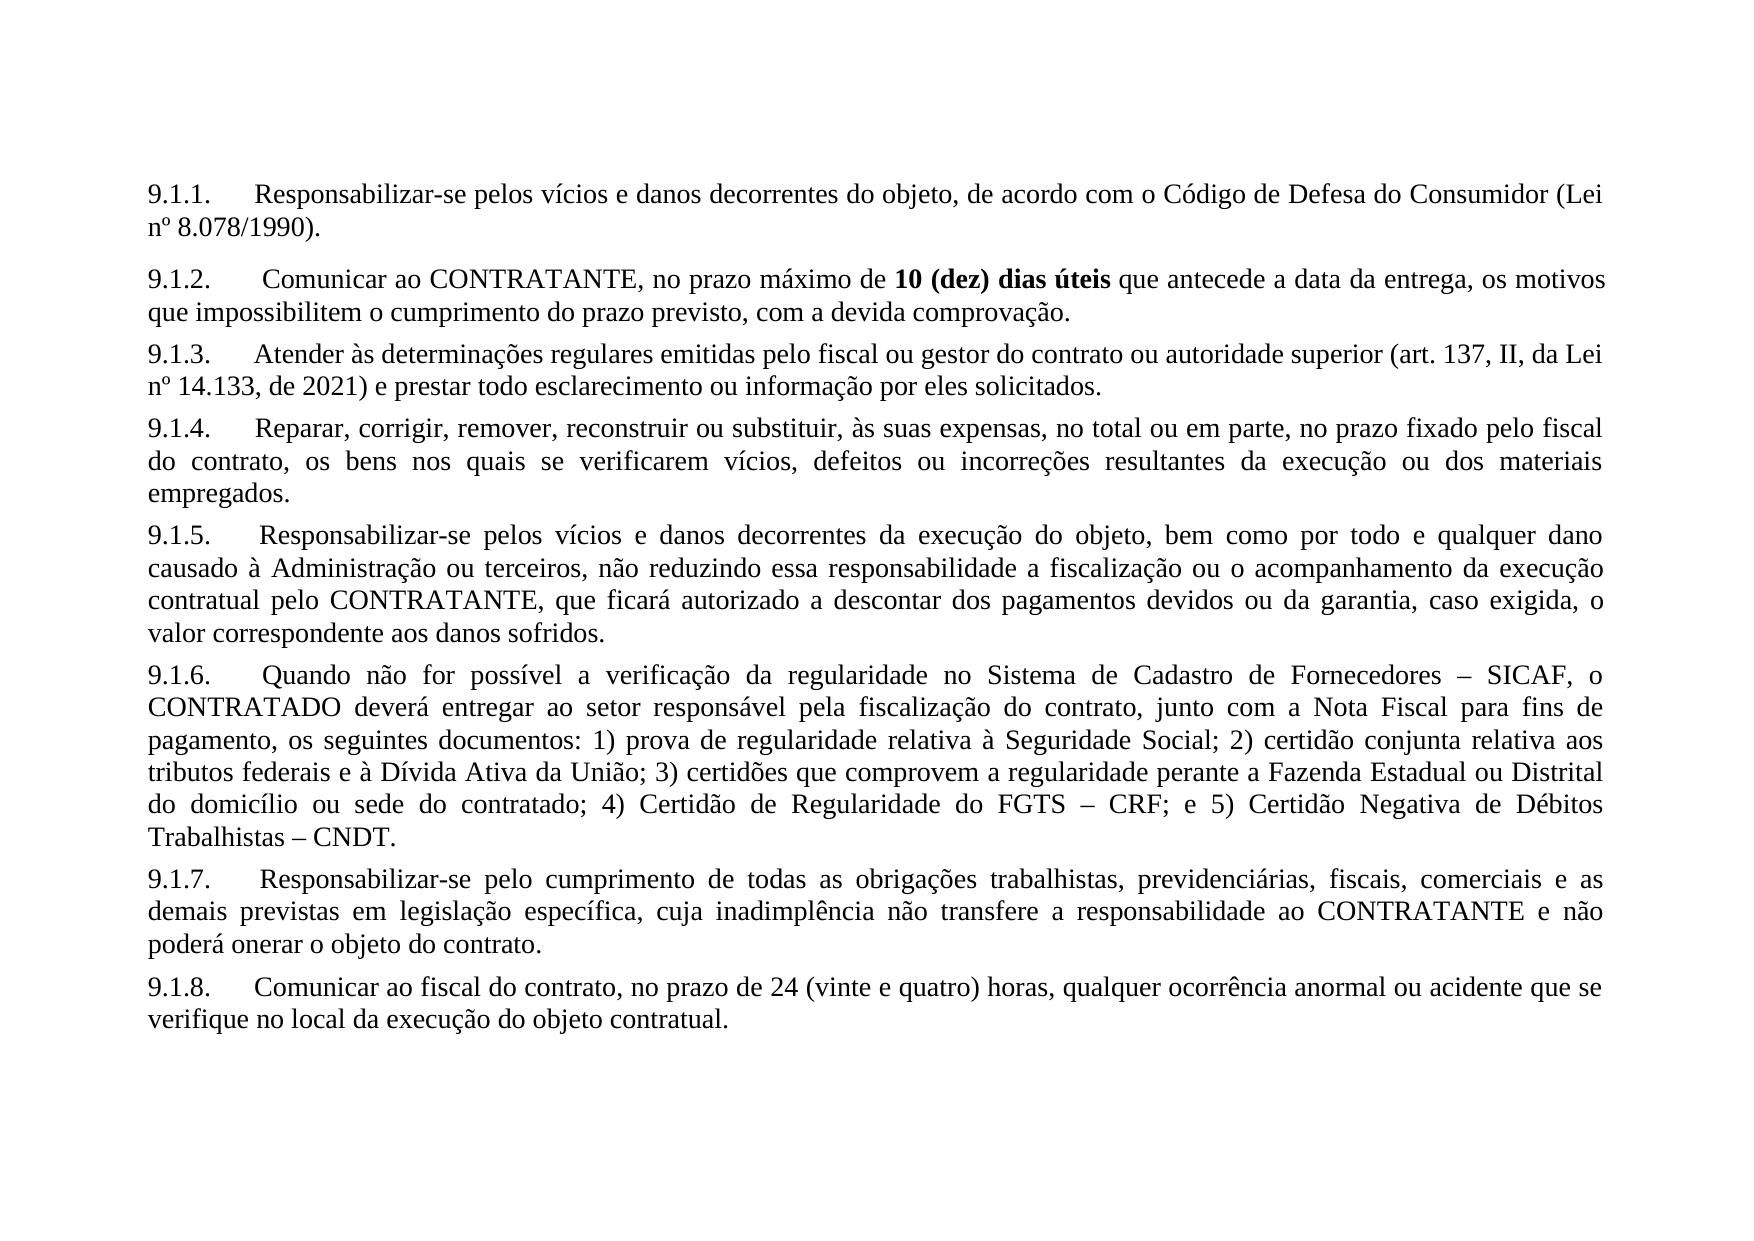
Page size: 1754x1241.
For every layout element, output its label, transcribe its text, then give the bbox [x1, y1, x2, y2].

text 9.1.3. Atender às determinações regulares emitidas pelo fiscal ou gestor do contrato ou autoridade superior (art. 137, II, da Lei nº 14.133, de 2021) e prestar todo esclarecimento ou informação por eles solicitados. [148, 337, 1606, 402]
text 9.1.8. Comunicar ao fiscal do contrato, no prazo de 24 (vinte e quatro) horas, qualquer ocorrência anormal ou acidente que se verifique no local da execução do objeto contratual. [148, 970, 1606, 1034]
text 9.1.2. Comunicar ao CONTRATANTE, no prazo máximo de 10 (dez) dias úteis que antecede a data da entrega, os motivos que impossibilitem o cumprimento do prazo previsto, com a devida comprovação. [148, 262, 1606, 327]
text 9.1.7. Responsabilizar-se pelo cumprimento de todas as obrigações trabalhistas, previdenciárias, fiscais, comerciais e as demais previstas em legislação específica, cuja inadimplência não transfere a responsabilidade ao CONTRATANTE e não poderá onerar o objeto do contrato. [148, 862, 1606, 959]
text 9.1.4. Reparar, corrigir, remover, reconstruir ou substituir, às suas expensas, no total ou em parte, no prazo fixado pelo fiscal do contrato, os bens nos quais se verificarem vícios, defeitos ou incorreções resultantes da execução ou dos materiais empregados. [148, 411, 1606, 509]
text 9.1.1. Responsabilizar-se pelos vícios e danos decorrentes do objeto, de acordo com o Código de Defesa do Consumidor (Lei nº 8.078/1990). [148, 177, 1606, 242]
text 9.1.5. Responsabilizar-se pelos vícios e danos decorrentes da execução do objeto, bem como por todo e qualquer dano causado à Administração ou terceiros, não reduzindo essa responsabilidade a fiscalização ou o acompanhamento da execução contratual pelo CONTRATANTE, que ficará autorizado a descontar dos pagamentos devidos ou da garantia, caso exigida, o valor correspondente aos danos sofridos. [148, 518, 1606, 648]
text 9.1.6. Quando não for possível a verificação da regularidade no Sistema de Cadastro de Fornecedores – SICAF, o CONTRATADO deverá entregar ao setor responsável pela fiscalização do contrato, junto com a Nota Fiscal para fins de pagamento, os seguintes documentos: 1) prova de regularidade relativa à Seguridade Social; 2) certidão conjunta relativa aos tributos federais e à Dívida Ativa da União; 3) certidões que comprovem a regularidade perante a Fazenda Estadual ou Distrital do domicílio ou sede do contratado; 4) Certidão de Regularidade do FGTS – CRF; e 5) Certidão Negativa de Débitos Trabalhistas – CNDT. [148, 658, 1606, 852]
